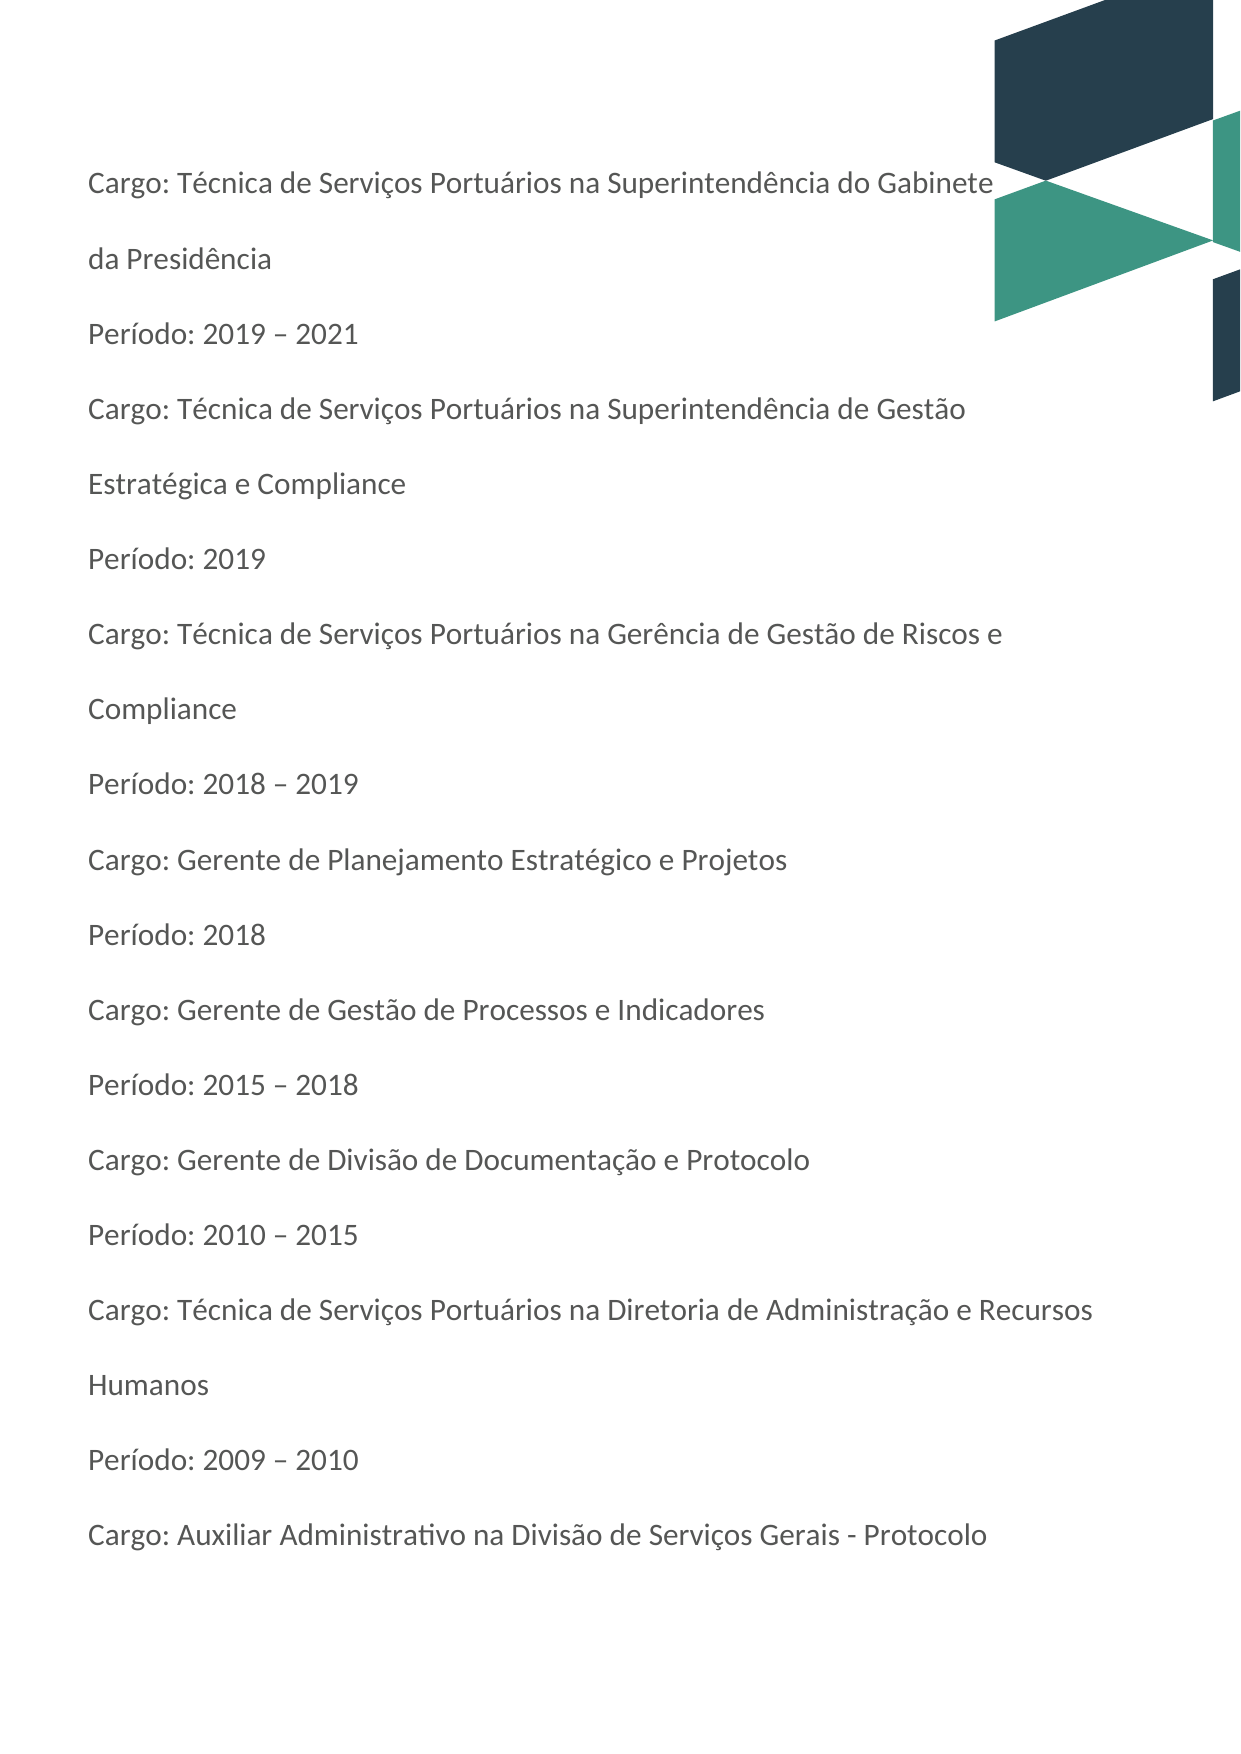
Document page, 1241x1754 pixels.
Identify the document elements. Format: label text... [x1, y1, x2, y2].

text Cargo: Gerente de Gestão de Processos e Indicadores [88, 990, 1147, 1028]
text Cargo: Técnica de Serviços Portuários na Gerência de Gestão de Riscos e Compliance [88, 614, 1147, 727]
text Cargo: Técnica de Serviços Portuários na Superintendência de Gestão Estratégica e Compliance [88, 389, 1147, 502]
text Cargo: Gerente de Planejamento Estratégico e Projetos [88, 839, 1147, 878]
text Período: 2009 – 2010 [88, 1440, 1147, 1478]
text Cargo: Técnica de Serviços Portuários na Diretoria de Administração e Recursos Humanos [88, 1290, 1147, 1403]
text Cargo: Gerente de Divisão de Documentação e Protocolo [88, 1140, 1147, 1178]
text Período: 2010 – 2015 [88, 1215, 1147, 1253]
text Cargo: Auxiliar Administrativo na Divisão de Serviços Gerais - Protocolo [88, 1516, 1147, 1554]
text Período: 2019 – 2021 [88, 314, 1147, 352]
text [1048, 164, 1147, 216]
text Período: 2015 – 2018 [88, 1065, 1147, 1103]
text Período: 2018 – 2019 [88, 764, 1147, 803]
text Período: 2018 [88, 915, 1147, 953]
text Cargo: Técnica de Serviços Portuários na Superintendência do Gabinete da Presidência [88, 164, 1043, 277]
text Período: 2019 [88, 539, 1147, 577]
